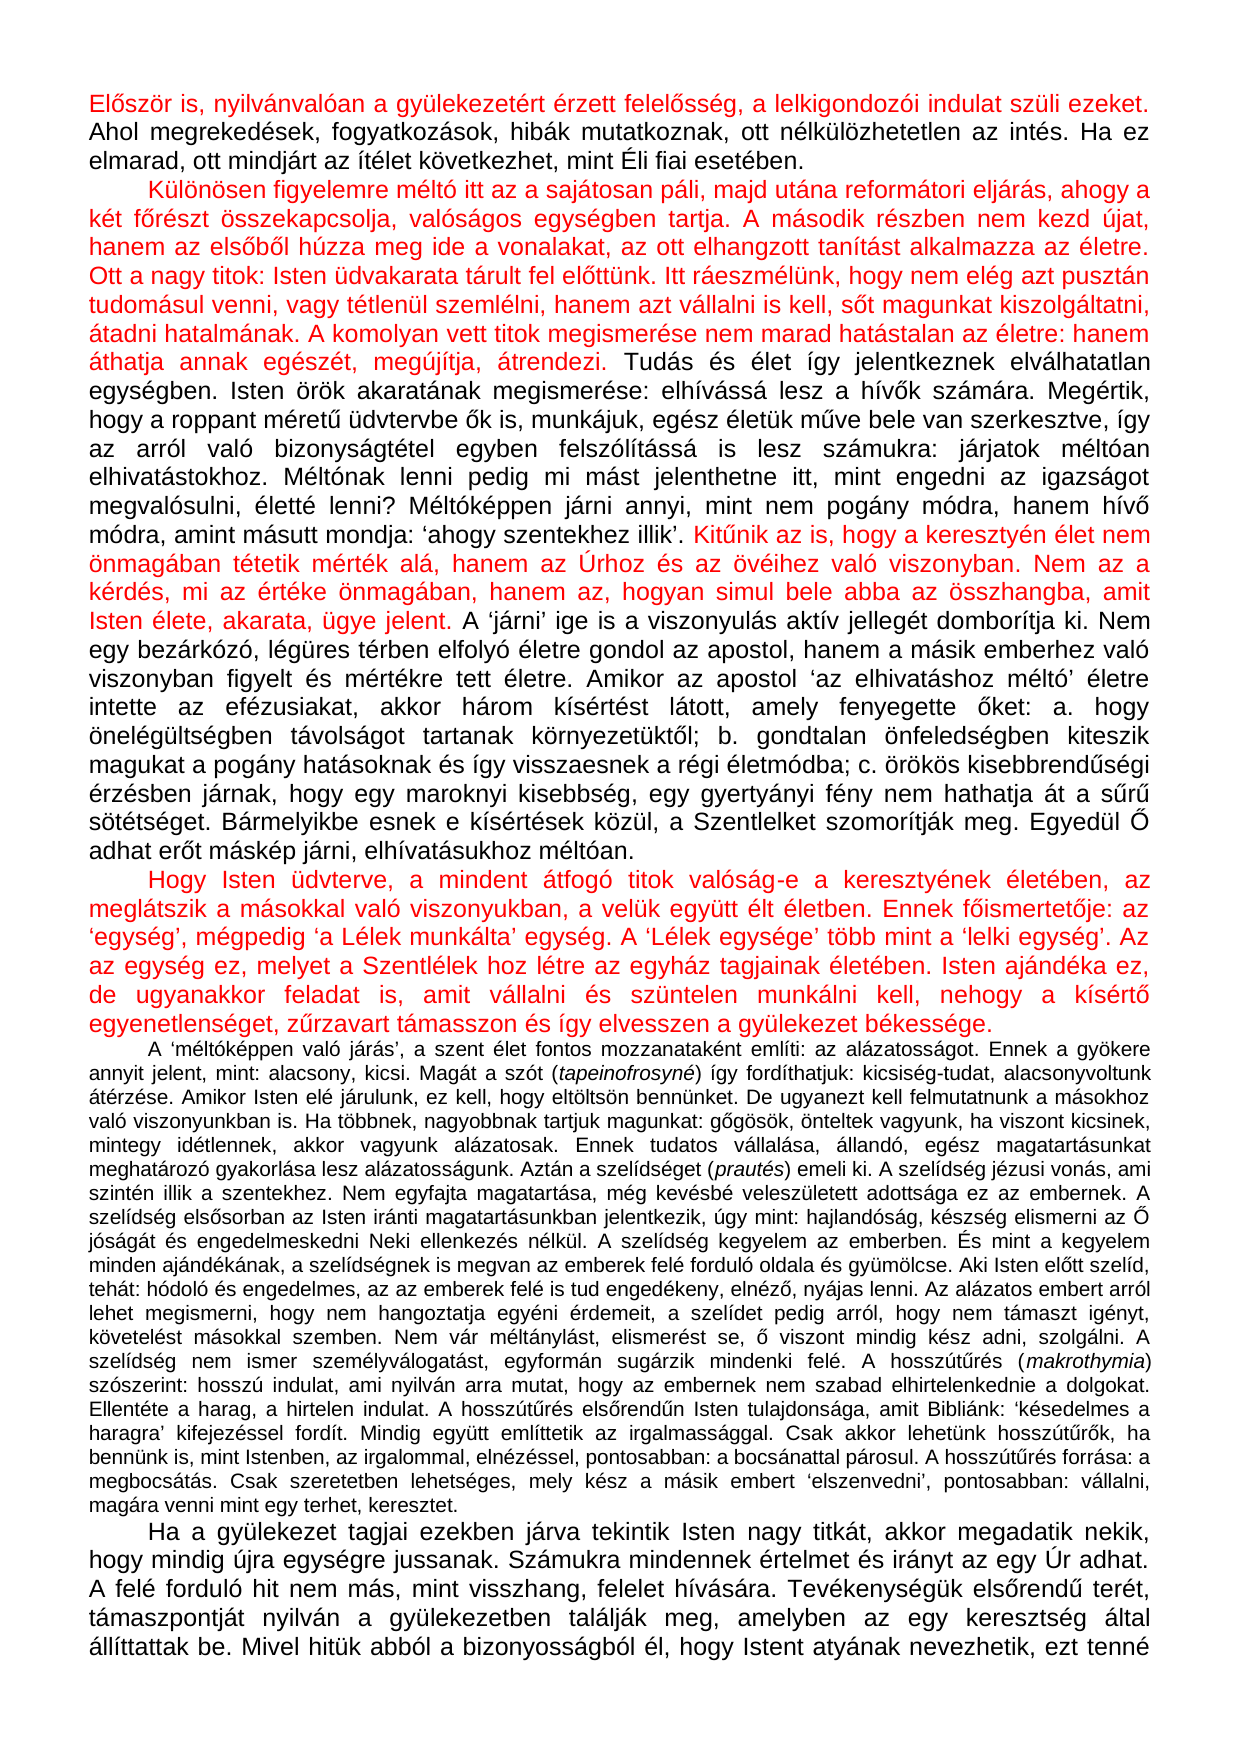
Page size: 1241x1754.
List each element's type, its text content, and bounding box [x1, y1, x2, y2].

text Különösen figyelemre méltó itt az a sajátosan páli, majd utána reformátori eljárás, ahogy a két főrészt összekapcsolja, valóságos egységben tartja. A második részben nem kezd újat, hanem az elsőből húzza meg ide a vonalakat, az ott elhangzott tanítást alkalmazza az életre. Ott a nagy titok: Isten üdvakarata tárult fel előttünk. Itt ráeszmélünk, hogy nem elég azt pusztán tudomásul venni, vagy tétlenül szemlélni, hanem azt vállalni is kell, sőt magunkat kiszolgáltatni, átadni hatalmának. A komolyan vett titok megismerése nem marad hatástalan az életre: hanem áthatja annak egészét, megújítja, átrendezi. Tudás és élet így jelentkeznek elválhatatlan egységben. Isten örök akaratának megismerése: elhívássá lesz a hívők számára. Megértik, hogy a roppant méretű üdvtervbe ők is, munkájuk, egész életük műve bele van szerkesztve, így az arról való bizonyságtétel egyben felszólítássá is lesz számukra: járjatok méltóan elhivatástokhoz. Méltónak lenni pedig mi mást jelenthetne itt, mint engedni az igazságot megvalósulni, életté lenni? Méltóképpen járni annyi, mint nem pogány módra, hanem hívő módra, amint másutt mondja: ‘ahogy szentekhez illik’. Kitűnik az is, hogy a keresztyén élet nem önmagában tétetik mérték alá, hanem az Úrhoz és az övéihez való viszonyban. Nem az a kérdés, mi az értéke önmagában, hanem az, hogyan simul bele abba az összhangba, amit Isten élete, akarata, ügye jelent. A ‘járni’ ige is a viszonyulás aktív jellegét domborítja ki. Nem egy bezárkózó, légüres térben elfolyó életre gondol az apostol, hanem a másik emberhez való viszonyban figyelt és mértékre tett életre. Amikor az apostol ‘az elhivatáshoz méltó’ életre intette az efézusiakat, akkor három kísértést látott, amely fenyegette őket: a. hogy önelégültségben távolságot tartanak környezetüktől; b. gondtalan önfeledségben kiteszik magukat a pogány hatásoknak és így visszaesnek a régi életmódba; c. örökös kisebbrendűségi érzésben járnak, hogy egy maroknyi kisebbség, egy gyertyányi fény nem hathatja át a sűrű sötétséget. Bármelyikbe esnek e kísértések közül, a Szentlelket szomorítják meg. Egyedül Ő adhat erőt máskép járni, elhívatásukhoz méltóan. [88, 175, 1152, 865]
text Hogy Isten üdvterve, a mindent átfogó titok valóság‑e a keresztyének életében, az meglátszik a másokkal való viszonyukban, a velük együtt élt életben. Ennek főismertetője: az ‘egység’, mégpedig ‘a Lélek munkálta’ egység. A ‘Lélek egysége’ több mint a ‘lelki egység’. Az az egység ez, melyet a Szentlélek hoz létre az egyház tagjainak életében. Isten ajándéka ez, de ugyanakkor feladat is, amit vállalni és szüntelen munkálni kell, nehogy a kísértő egyenetlenséget, zűrzavart támasszon és így elvesszen a gyülekezet békessége. [88, 865, 1152, 1037]
text A ‘méltóképpen való járás’, a szent élet fontos mozzanataként említi: az alázatosságot. Ennek a gyökere annyit jelent, mint: alacsony, kicsi. Magát a szót (tapeinofrosyné) így fordíthatjuk: kicsiség-tudat, alacsonyvoltunk átérzése. Amikor Isten elé járulunk, ez kell, hogy eltöltsön bennünket. De ugyanezt kell felmutatnunk a másokhoz való viszonyunkban is. Ha többnek, nagyobbnak tartjuk magunkat: gőgösök, önteltek vagyunk, ha viszont kicsinek, mintegy idétlennek, akkor vagyunk alázatosak. Ennek tudatos vállalása, állandó, egész magatartásunkat meghatározó gyakorlása lesz alázatosságunk. Aztán a szelídséget (prautés) emeli ki. A szelídség jézusi vonás, ami szintén illik a szentekhez. Nem egyfajta magatartása, még kevésbé veleszületett adottsága ez az embernek. A szelídség elsősorban az Isten iránti magatartásunkban jelentkezik, úgy mint: hajlandóság, készség elismerni az Ő jóságát és engedelmeskedni Neki ellenkezés nélkül. A szelídség kegyelem az emberben. És mint a kegyelem minden ajándékának, a szelídségnek is megvan az emberek felé forduló oldala és gyümölcse. Aki Isten előtt szelíd, tehát: hódoló és engedelmes, az az emberek felé is tud engedékeny, elnéző, nyájas lenni. Az alázatos embert arról lehet megismerni, hogy nem hangoztatja egyéni érdemeit, a szelídet pedig arról, hogy nem támaszt igényt, követelést másokkal szemben. Nem vár méltánylást, elismerést se, ő viszont mindig kész adni, szolgálni. A szelídség nem ismer személyválogatást, egyformán sugárzik mindenki felé. A hosszútűrés (makrothymia) szószerint: hosszú indulat, ami nyilván arra mutat, hogy az embernek nem szabad elhirtelenkednie a dolgokat. Ellentéte a harag, a hirtelen indulat. A hosszútűrés elsőrendűn Isten tulajdonsága, amit Bibliánk: ‘késedelmes a haragra’ kifejezéssel fordít. Mindig együtt említtetik az irgalmassággal. Csak akkor lehetünk hosszútűrők, ha bennünk is, mint Istenben, az irgalommal, elnézéssel, pontosabban: a bocsánattal párosul. A hosszútűrés forrása: a megbocsátás. Csak szeretetben lehetséges, mely kész a másik embert ‘elszenvedni’, pontosabban: vállalni, magára venni mint egy terhet, keresztet. [88, 1037, 1152, 1516]
text Először is, nyilvánvalóan a gyülekezetért érzett felelősség, a lelkigondozói indulat szüli ezeket. Ahol megrekedések, fogyatkozások, hibák mutatkoznak, ott nélkülözhetetlen az intés. Ha ez elmarad, ott mindjárt az ítélet következhet, mint Éli fiai esetében. [88, 88, 1152, 175]
text Ha a gyülekezet tagjai ezekben járva tekintik Isten nagy titkát, akkor megadatik nekik, hogy mindig újra egységre jussanak. Számukra mindennek értelmet és irányt az egy Úr adhat. A felé forduló hit nem más, mint visszhang, felelet hívására. Tevékenységük elsőrendű terét, támaszpontját nyilván a gyülekezetben találják meg, amelyben az egy keresztség által állíttattak be. Mivel hitük abból a bizonyosságból él, hogy Istent atyának nevezhetik, ezt tenné [88, 1516, 1152, 1660]
